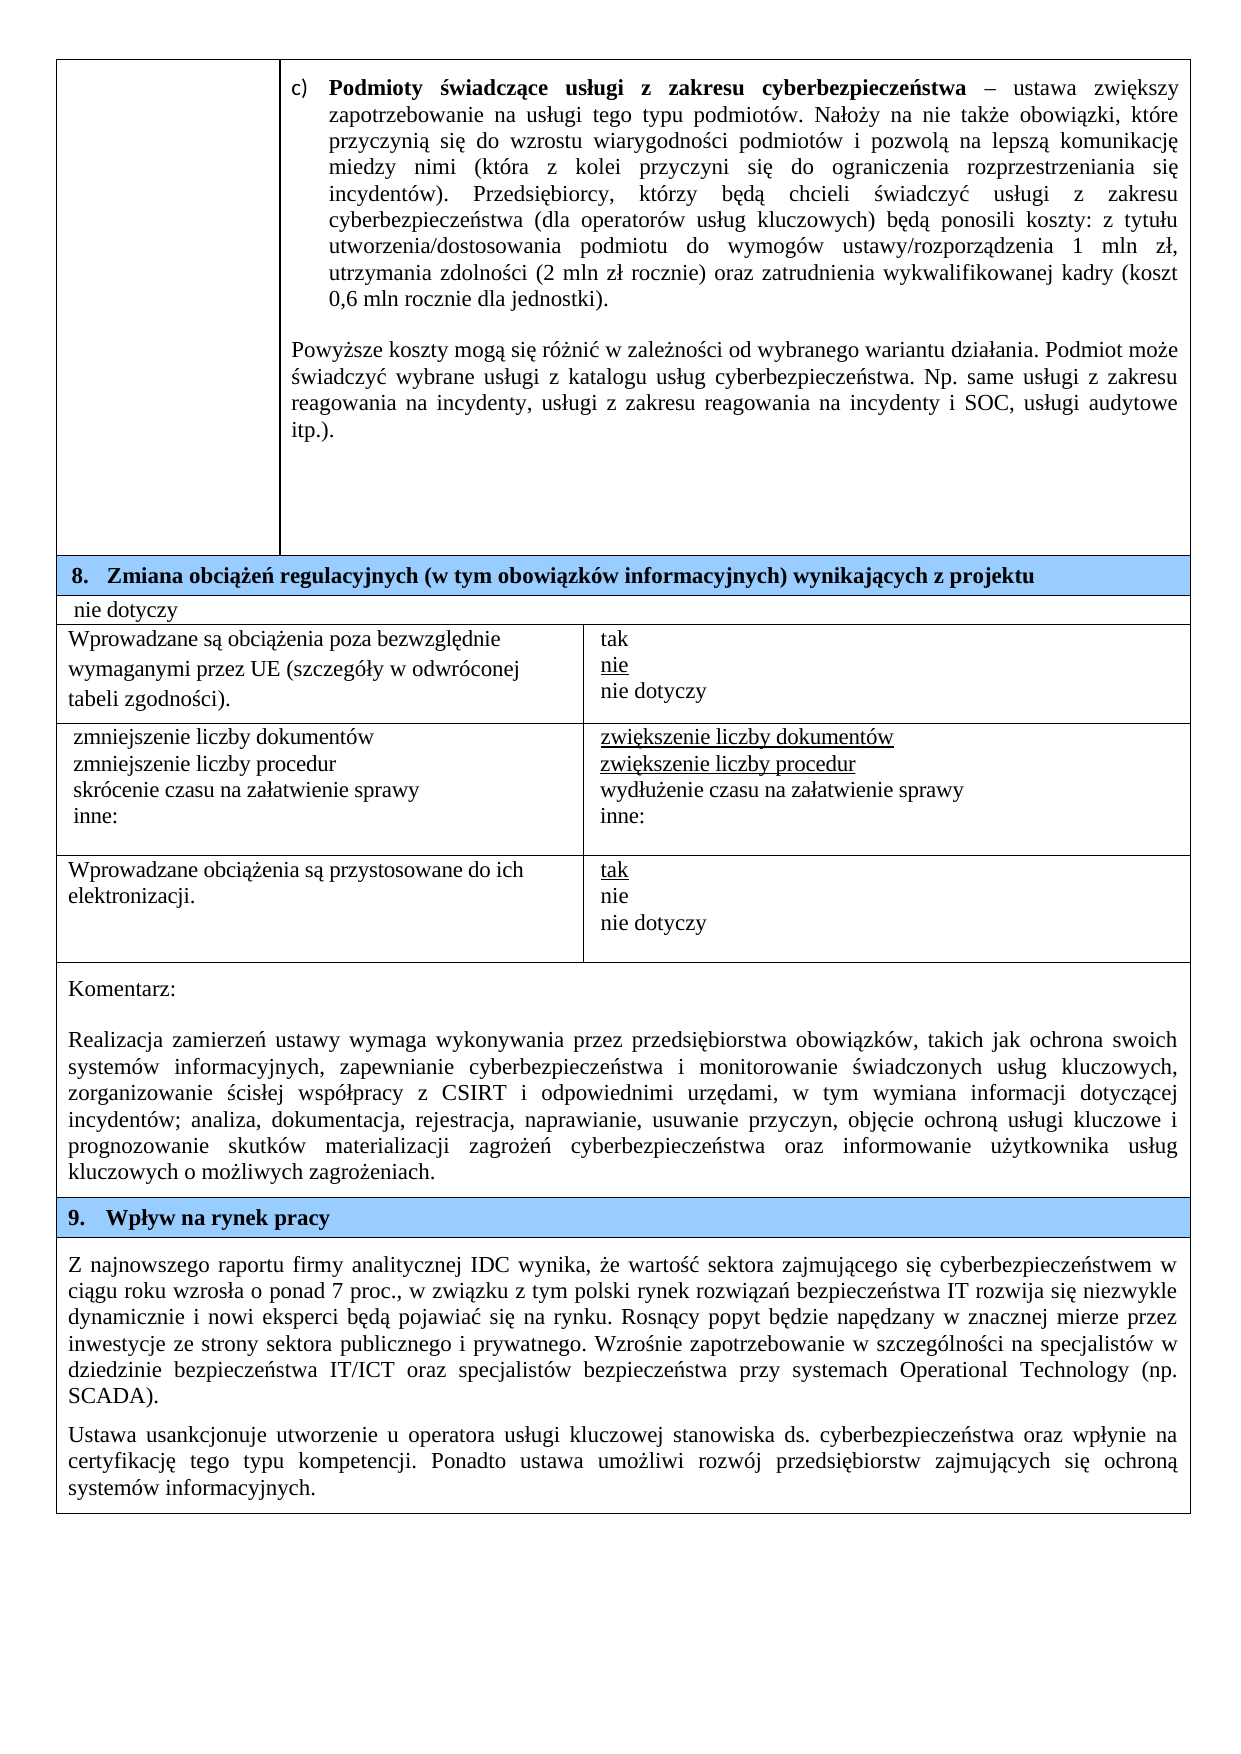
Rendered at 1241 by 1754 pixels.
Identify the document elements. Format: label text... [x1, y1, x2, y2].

table_cell Zmiana obciążeń regulacyjnych (w tym obowiązków informacyjnych) wynikających z projektu [57, 556, 1190, 595]
table_cell tak nie nie dotyczy [584, 856, 1190, 962]
table_cell Z najnowszego raportu firmy analitycznej IDC wynika, że wartość sektora zajmującego się cyberbezpieczeństwem w ciągu roku wzrosła o ponad 7 proc., w związku z tym polski rynek rozwiązań bezpieczeństwa IT rozwija się niezwykle dynamicznie i nowi eksperci będą pojawiać się na rynku. Rosnący popyt będzie napędzany w znacznej mierze przez inwestycje ze strony sektora publicznego i prywatnego. Wzrośnie zapotrzebowanie w szczególności na specjalistów w dziedzinie bezpieczeństwa IT/ICT oraz specjalistów bezpieczeństwa przy systemach Operational Technology (np. SCADA). Ustawa usankcjonuje utworzenie u operatora usługi kluczowej stanowiska ds. cyberbezpieczeństwa oraz wpłynie na certyfikację tego typu kompetencji. Ponadto ustawa umożliwi rozwój przedsiębiorstw zajmujących się ochroną systemów informacyjnych. [57, 1238, 1190, 1513]
table_cell [1191, 723, 1197, 855]
table_cell [1191, 595, 1197, 624]
table_cell [1191, 624, 1197, 722]
table_cell [1191, 1197, 1197, 1237]
table_cell Wpływ na rynek pracy [57, 1198, 1190, 1237]
table_cell [1191, 855, 1197, 962]
table_cell nie dotyczy [57, 596, 1190, 624]
table_cell Komentarz: Realizacja zamierzeń ustawy wymaga wykonywania przez przedsiębiorstwa obowiązków, takich jak ochrona swoich systemów informacyjnych, zapewnianie cyberbezpieczeństwa i monitorowanie świadczonych usług kluczowych, zorganizowanie ścisłej współpracy z CSIRT i odpowiednimi urzędami, w tym wymiana informacji dotyczącej incydentów; analiza, dokumentacja, rejestracja, naprawianie, usuwanie przyczyn, objęcie ochroną usługi kluczowe i prognozowanie skutków materializacji zagrożeń cyberbezpieczeństwa oraz informowanie użytkownika usług kluczowych o możliwych zagrożeniach. [57, 963, 1190, 1197]
table_cell [1191, 555, 1197, 595]
table_cell [1191, 59, 1197, 555]
table_cell Wprowadzane obciążenia są przystosowane do ich elektronizacji. [57, 856, 583, 962]
table_cell Wprowadzane są obciążenia poza bezwzględnie wymaganymi przez UE (szczegóły w odwróconej tabeli zgodności). [57, 625, 583, 722]
table_cell zmniejszenie liczby dokumentów zmniejszenie liczby procedur skrócenie czasu na załatwienie sprawy inne: [57, 724, 583, 855]
table_cell [57, 60, 279, 555]
table_cell zwiększenie liczby dokumentów zwiększenie liczby procedur wydłużenie czasu na załatwienie sprawy inne: [584, 724, 1190, 855]
table_cell [1191, 1237, 1197, 1513]
table_cell [1191, 962, 1197, 1197]
table_cell Wpływ na konkurencyjność gospodarki i przedsiębiorczość będzie różnił się w zależności od typu podmiotu (operator usług kluczowych, dostawca usług cyfrowych, podmiot świadczący usługi z zakresu cyberbezpieczeństwa) i sektora. Operatorzy usług kluczowych – zwiększenie poziomu bezpieczeństwa świadczonych usług, poprzez wprowadzenie efektywnego zarządzania systemem cyberbezpieczeństwa, objęcie ochroną przez podmioty świadczące usługi z zakresu cyberbezpieczeństwa. Nałożenie na operatorów dodatkowych obowiązków związanych z zapewnieniem bezpieczeństwa ich systemów informacyjnych, ciągłości świadczonych usług. Operatorzy usług kluczowych będą zobowiązani wskazać wśród swoich pracowników osobę odpowiedzialną za kwestie bezpieczeństwa teleinformatycznego. W przypadku konieczności zatrudnienia takiej osoby, przedsiębiorcy będą musieli się liczyć z kosztem od 5.000 zł do 10.000 zł brutto. Koszt jest zależny od kwalifikacji i obowiązków pracownika oraz od wielkości przedsiębiorcy. Koszt został policzony dla zatrudnienia 6 pracowników. Do tego należy doliczyć koszt utworzenia operacyjnego centrum bezpieczeństwa (SOC) – szacunkowo 1 mln zł oraz jego utrzymania – szacunkowo 2 mln zł, przy czym kwota ta może się zmienić w przypadku utworzenia sektorowego SOC albo skorzystania z komercyjnych usług podmiotu działającego na rynku. Operatorzy usług kluczowych będą zobowiązani m.in. ponieść koszty audytu zewnętrznego raz na dwa lata. Szacuje się, że koszt jednostkowy wykonania audytu wyniesie 50 tys. zł. Audyt po raz pierwszy będzie przeprowadzony w roku 2019 a następnie co 2 lata. Sektor energetyka, podsektor energia elektryczna Podsektor tworzą duże przedsiębiorstwa obsługujące wiele podmiotów, korzystające z systemów informacyjnych w znacznym stopniu. Wdrożenie regulacji przyczyni się do zapewnienia ciągłości dostaw prądu, zwiększy odporność przedsiębiorstw na ataki na infrastrukturę teleinformatyczną. Regulacja obejmie operatorów sieci przesyłowej (jest to jedna firma – Polskie Sieci Energetyczne S.A.), operatorów sieci dystrybucji: pięciu znaczących dla rynku gospodarstw domowych (Innogy Stoen Operator Sp. z o.o, PGE Dystrybucja S.A., ENEA Operator Sp. z o.o., Tauron Dystrybucja S.A., ENERGA – Operator S.A.), dziewięciu największych dla rynku przedsiębiorstw (m.in. dla portów morskich oraz największych przedsiębiorstw); oraz sprzedawców – według danych URE najwięksi sprzedawcy to podmioty należące do tych samych grup kapitałowych, co najwięksi dystrybutorzy. Sektor energetyka, podsektor ropa naftowa Podsektor tworzą duże przedsiębiorstwa, korzystające z systemów informacyjnych. Wdrożenie regulacji ustawowych przyczyni się do poprawy bezpieczeństwa i stworzenia systemu odpornego na ataki. Regulacja obejmie: operatora ropociągów (PERN S.A.); przedsiębiorstwa zajmujące się wydobyciem, przetwarzaniem, magazynowaniem i przesyłem ropy naftowej (Polskie Górnictwo Naftowe i Gazownictwo i LOTOS Petrobaltic S.A.) oraz rafinerie (PKN „Orlen”, Grupa LOTOS S.A.). Sektor energetyka, podsektor gazu Podsektor tworzą duże przedsiębiorstwa, korzystające z systemów informacyjnych. Wdrożenie regulacji będzie miało znaczenie dla zapewnienia ciągłości dostaw do odbiorców końcowych. Regulacja obejmie przedsiębiorstwa dostarczające gaz, operatorów systemu dystrybucji (m.in. PSG sp. z o.o.), operatora systemu przesyłowego (w Polsce tą funkcję pełni Gaz-System S.A), operatorów systemu magazynowania (PGNiG, który obsługuje siedem największych magazynów gazu w Polsce), operator systemu LNG (także jest Gaz-System S.A.), a także operatora instalacji służących do rafinacji i przetwarzania gazu ziemnego (również PGNiG). Sektor transport, podsektor transport lotniczy Główne podmioty tworzące sektor skorzystają na włączeniu ich w system cyberbezpieczeństwa – zyskają ochronę przed skutkami ataków na infrastrukturę cyfrową, a także informacje na temat zagrożeń. Regulacja obejmie: jednego przewoźnika lotniczego, zarządców portów lotniczych (w Polsce działa 8 bazowych dla sieci europejskiej portów w rozumieniu rozporządzenia UE 1315/2013) a także instytucję zapewniającą służbę żeglugi powietrznej, o której mowa w art. 127 ust. 1 ustawy z dnia 3 lipca 2002 r. – Prawo lotnicze. Sektor transport, podsektor transport kolejowy Podsektor jest zróżnicowany, jednak mające kluczowe znaczenie przedsiębiorstwa działają na rynku od lat i korzystają w znacznym stopniu z systemów informacyjnych. Włączenie ich w system cyberbezpieczeństwa przyczyni się do zwiększenia bezpieczeństwa świadczonych usług. Regulacja obejmie: zarządców infrastruktury kolejowej – głównie PKP Polskie Linie Kolejowe S.A., przedsiębiorstwa kolejowe, obsługujące zarówno transport pasażerski (Przewozy Regionalne, Koleje Mazowiecki, PKP SKM Śródmieście, PKP Intercity), jak i transport towarowy (m.in. PKP Cargo, DB Cargo Polska). Regulacja obejmie także operatorów obiektów infrastruktury usługowej, gdy tylko zostaną zidentyfikowani w rejestrze Prezesa Urzędu Transportu Kolejowego. Sektor transport, podsektor transport wodny Główne podmioty zyskają na włączeniu ich do systemu cyberbezpieczeństwa a bezpieczeństwo świadczonych przez nie usług będzie wyższe. Regulacja obejmie armatorów, organy zarządzające portami (regulacja ma na celu objąć zwłaszcza organy zarządzające portami morskimi w Gdyni, Gdańsku, Szczecinie, Elblągu, Kołobrzegu) oraz portami śródlądowymi, a także operatorów systemów ruchu statków. Sektor transport, podsektor transport drogowy Zadania wykonywane przez rodzaje podmiotów określone w dyrektywie są zarządzane przez administrację publiczną. Zadania w przypadku inteligentnych systemów transportowych (ITS) są często zlecane przedsiębiorstwom. Rozwiązania ustawowe wprowadzą regulacje dotyczące bezpieczeństwa systemów informacyjnych, które do tej pory były realizowane w zależności od podmiotu i cechował je brak jednolitości. Regulacja obejmie organy administracji drogowej – Generalną Dyrekcję Dróg Krajowych i Autostrad oraz samorządy, operatorów inteligentnych systemów transportowych. Sektor bankowość i infrastruktura rynków finansowych, podsektor bankowość W dużej mierze podmioty świadczące usługi bankowe są świadome znaczenia cyberbezpieczeństwa. Podwaliny pod to położyła rekomendacja D Komisji Nadzoru Finansowego dotycząca zarządzania ryzykiem towarzyszącym systemom informatycznym i telekomunikacyjnym używanym przez banki. Niniejsza regulacja obejmie przede wszystkim duże banki, a decydujące znaczenie będzie miało określenie progów kwalifikacyjnych w rozporządzeniu. Sektor bankowość i infrastruktura rynków finansowych, podsektor infrastruktura rynków finansowych Podmioty tworzące sektor to duże przedsiębiorstwa o stabilnej sytuacji rynkowej, które podobnie jak sektor bankowy objętą są stosownymi rekomendacjami Komisji Nadzoru Finansowego. Regulacja obejmie operatora systemu obrotu, czyli Giełdę Papierów Wartościowych i jej spółki zależne, oraz kontrahentów centralnych. Sektor służba zdrowia Sektor służby zdrowia w Polsce ma charakter rozproszony, a zapewnienie ciągłości działania w tym sektorze ma szczególne znaczenie dla funkcjonowania całego państwa. Sprostanie regulacjom pozwoli na zapewnienie ciągłości działania usługi zależnych od systemów informacyjnych, która ma kluczowe znaczenie dla życia i zdrowia obywateli. Regulacja obejmie rozproszone podmioty różnego rodzaju, zarówno z sektora publicznego, jak i prywatnego. Część podmiotów może być prowadzona przez organizacje pożytku publicznego. Sektor zaopatrzenia w wodę i jej dystrybucja Sektor jest rozproszony, trudno ocenić obecny stan zabezpieczenia. Z uwagi na charakter sektora – dodatkowe koszty mogą stanowić problem, zwłaszcza gdyby miały być przerzucone na odbiorców (niechęć do zwiększenia kosztów dostaw wody i odbioru ścieków). Wdrożenie systemu cyberbezpieczeństwa pozwoli zabezpieczyć kluczową usługę z punktu widzenia życia i zdrowia obywateli. Regulacja obejmie przedsiębiorstwa wodno-kanalizacyjne. Dostarczanie wody pitnej i odbiór ścieków to zadania własne gmin i powiatów. Sektor infrastruktura cyfrowa Podmioty tworzące sektor są świadome znaczenia cyberbezpieczeństwa. Wdrożenie regulacji ustawowych zapewni lepszą komunikację między nimi i ustandaryzowanie bezpieczeństwa sieci teleinformatycznych. Regulacja obejmie NASK (jako podmiot obsługujący Domain Name System i Top Level Domain), a także podmioty obsługujące IXP – cztery największe podmioty. Dostawcy usług cyfrowych – ze względu na brak wydanej decyzji wykonawczej Komisji Europejskiej, nie jest obecnie możliwe jednoznaczne określenie wpływu regulacji na sytuację dostawców usług cyfrowych. Sama ustawa nakłada na dostawców usług cyfrowych głównie wymogi sprawozdawcze wobec CSIRT prowadzonego przez ministra właściwego do spraw cyfryzacji oraz uprawnienia nadzorcze ex post organu właściwego. Podmioty świadczące usługi z zakresu cyberbezpieczeństwa – ustawa zwiększy zapotrzebowanie na usługi tego typu podmiotów. Nałoży na nie także obowiązki, które przyczynią się do wzrostu wiarygodności podmiotów i pozwolą na lepszą komunikację miedzy nimi (która z kolei przyczyni się do ograniczenia rozprzestrzeniania się incydentów). Przedsiębiorcy, którzy będą chcieli świadczyć usługi z zakresu cyberbezpieczeństwa (dla operatorów usług kluczowych) będą ponosili koszty: z tytułu utworzenia/dostosowania podmiotu do wymogów ustawy/rozporządzenia 1 mln zł, utrzymania zdolności (2 mln zł rocznie) oraz zatrudnienia wykwalifikowanej kadry (koszt 0,6 mln rocznie dla jednostki). Powyższe koszty mogą się różnić w zależności od wybranego wariantu działania. Podmiot może świadczyć wybrane usługi z katalogu usług cyberbezpieczeństwa. Np. same usługi z zakresu reagowania na incydenty, usługi z zakresu reagowania na incydenty i SOC, usługi audytowe itp.). [281, 60, 1190, 555]
table_cell tak nie nie dotyczy [584, 625, 1190, 722]
